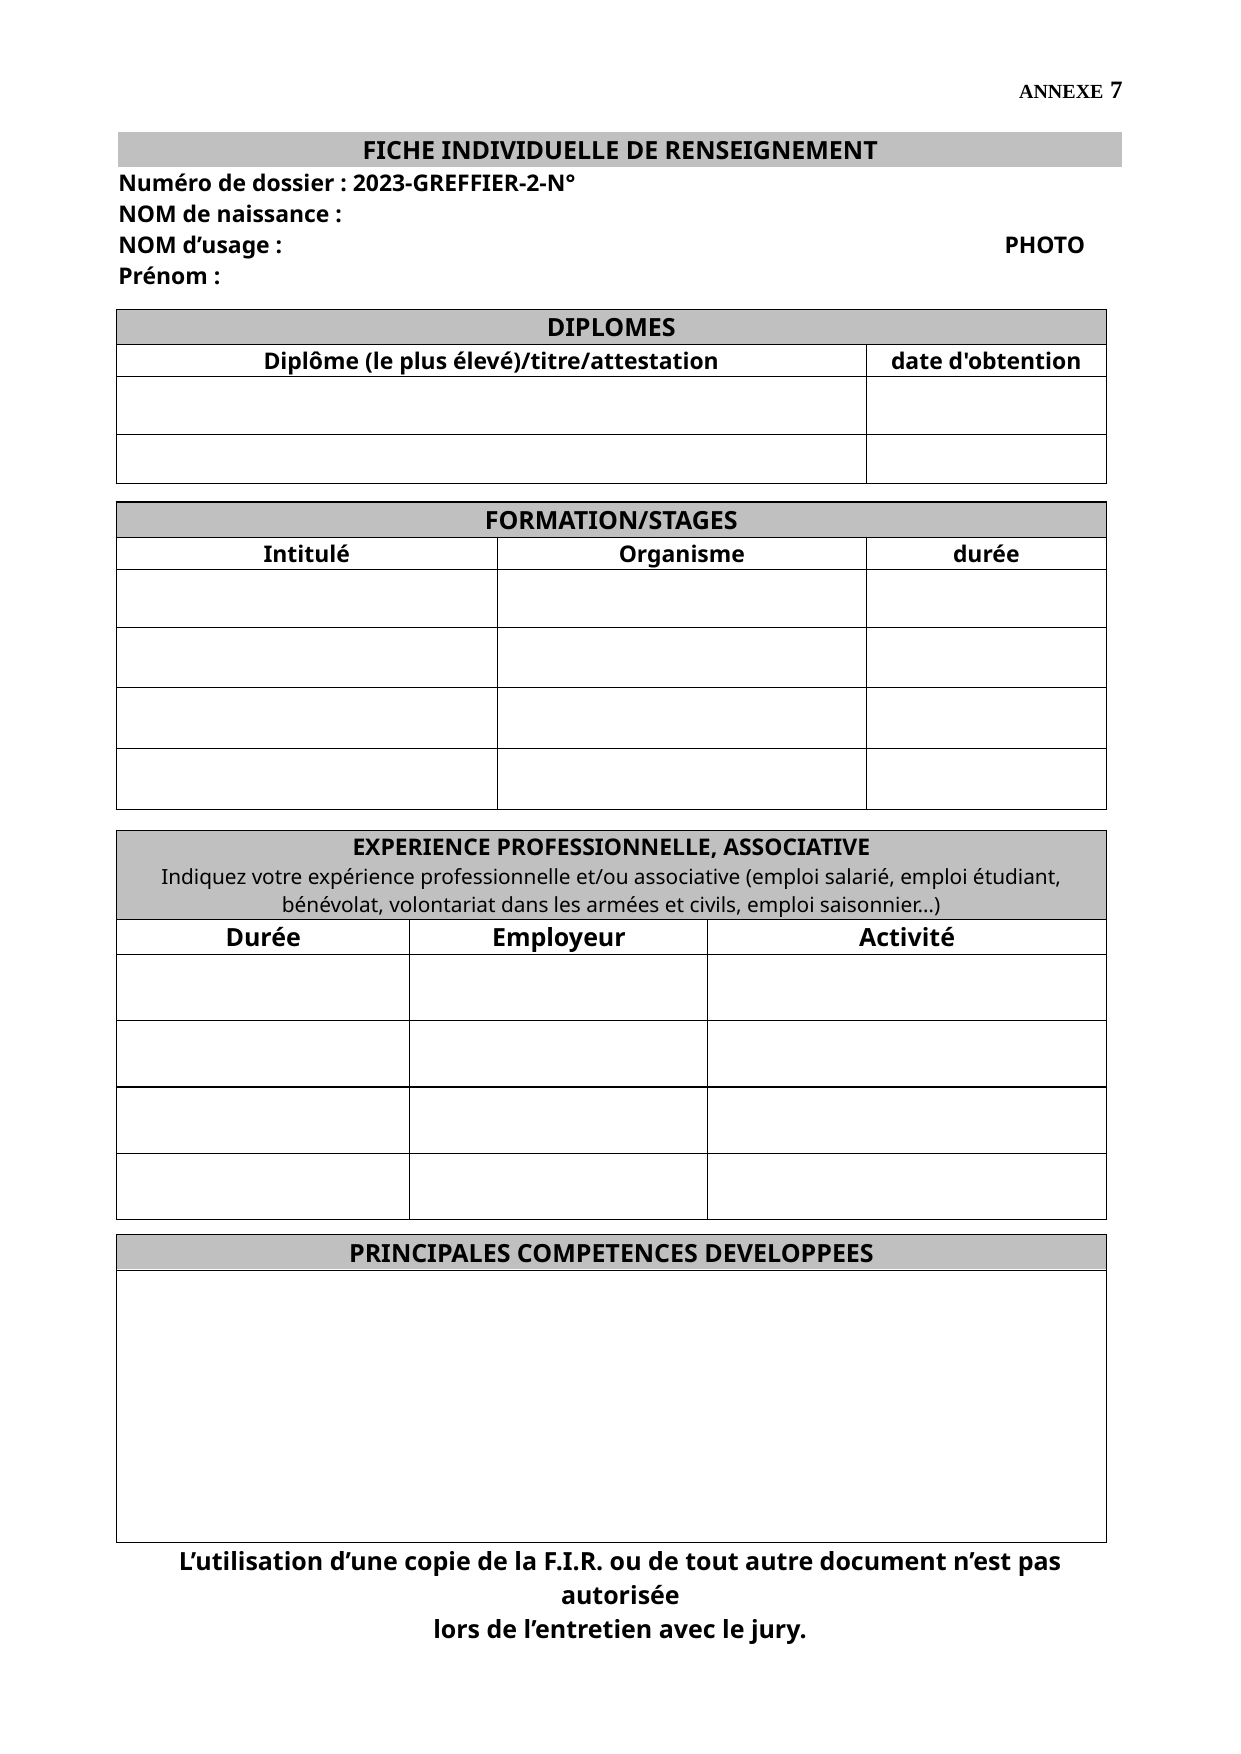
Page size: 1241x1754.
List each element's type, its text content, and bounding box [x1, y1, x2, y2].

table_cell Organisme [498, 538, 866, 569]
table_cell [117, 1021, 409, 1086]
text L’utilisation d’une copie de la F.I.R. ou de tout autre document n’est pas autorisée [118, 1543, 1122, 1611]
table_header PRINCIPALES COMPETENCES DEVELOPPEES [117, 1235, 1106, 1269]
table_cell [117, 435, 866, 483]
table_cell [867, 435, 1106, 483]
table_header EXPERIENCE PROFESSIONNELLE, ASSOCIATIVE Indiquez votre expérience professionnelle et/ou associative (emploi salarié, emploi étudiant, bénévolat, volontariat dans les armées et civils, emploi saisonnier…) [117, 831, 1106, 919]
table_cell [410, 1021, 707, 1086]
table_cell [117, 1154, 409, 1219]
table_cell durée [867, 538, 1106, 569]
table_cell [498, 628, 866, 687]
table_header DIPLOMES [117, 310, 1106, 344]
table_cell [498, 570, 866, 627]
table_cell [410, 1088, 707, 1153]
table_cell Intitulé [117, 538, 497, 569]
table_header FORMATION/STAGES [117, 503, 1106, 537]
table_cell [117, 955, 409, 1020]
text lors de l’entretien avec le jury. [118, 1611, 1122, 1645]
table_cell [867, 688, 1106, 748]
table_cell [117, 570, 497, 627]
table_cell [498, 749, 866, 808]
table_cell [410, 955, 707, 1020]
table_cell [708, 1154, 1106, 1219]
table_cell [117, 749, 497, 808]
table_cell [117, 628, 497, 687]
table_cell Durée [117, 920, 409, 954]
table_cell Diplôme (le plus élevé)/titre/attestation [117, 345, 866, 376]
table_cell Activité [708, 920, 1106, 954]
text NOM de naissance : [118, 198, 1122, 229]
table_cell [117, 377, 866, 434]
table_cell [867, 570, 1106, 627]
table_cell [708, 1088, 1106, 1153]
table_cell [867, 377, 1106, 434]
table_cell [867, 749, 1106, 808]
table_cell [867, 628, 1106, 687]
table_cell [498, 688, 866, 748]
table_cell [708, 955, 1106, 1020]
table_cell Employeur [410, 920, 707, 954]
text NOM d’usage : PHOTO [118, 229, 1122, 260]
text Numéro de dossier : 2023-GREFFIER-2-N° [118, 167, 1122, 198]
table_cell date d'obtention [867, 345, 1106, 376]
table_cell [117, 1088, 409, 1153]
table_cell [708, 1021, 1106, 1086]
text FICHE INDIVIDUELLE DE RENSEIGNEMENT [118, 132, 1122, 167]
text Prénom : [118, 260, 1122, 292]
table_cell [410, 1154, 707, 1219]
table_cell [117, 688, 497, 748]
table_cell [117, 1271, 1106, 1542]
